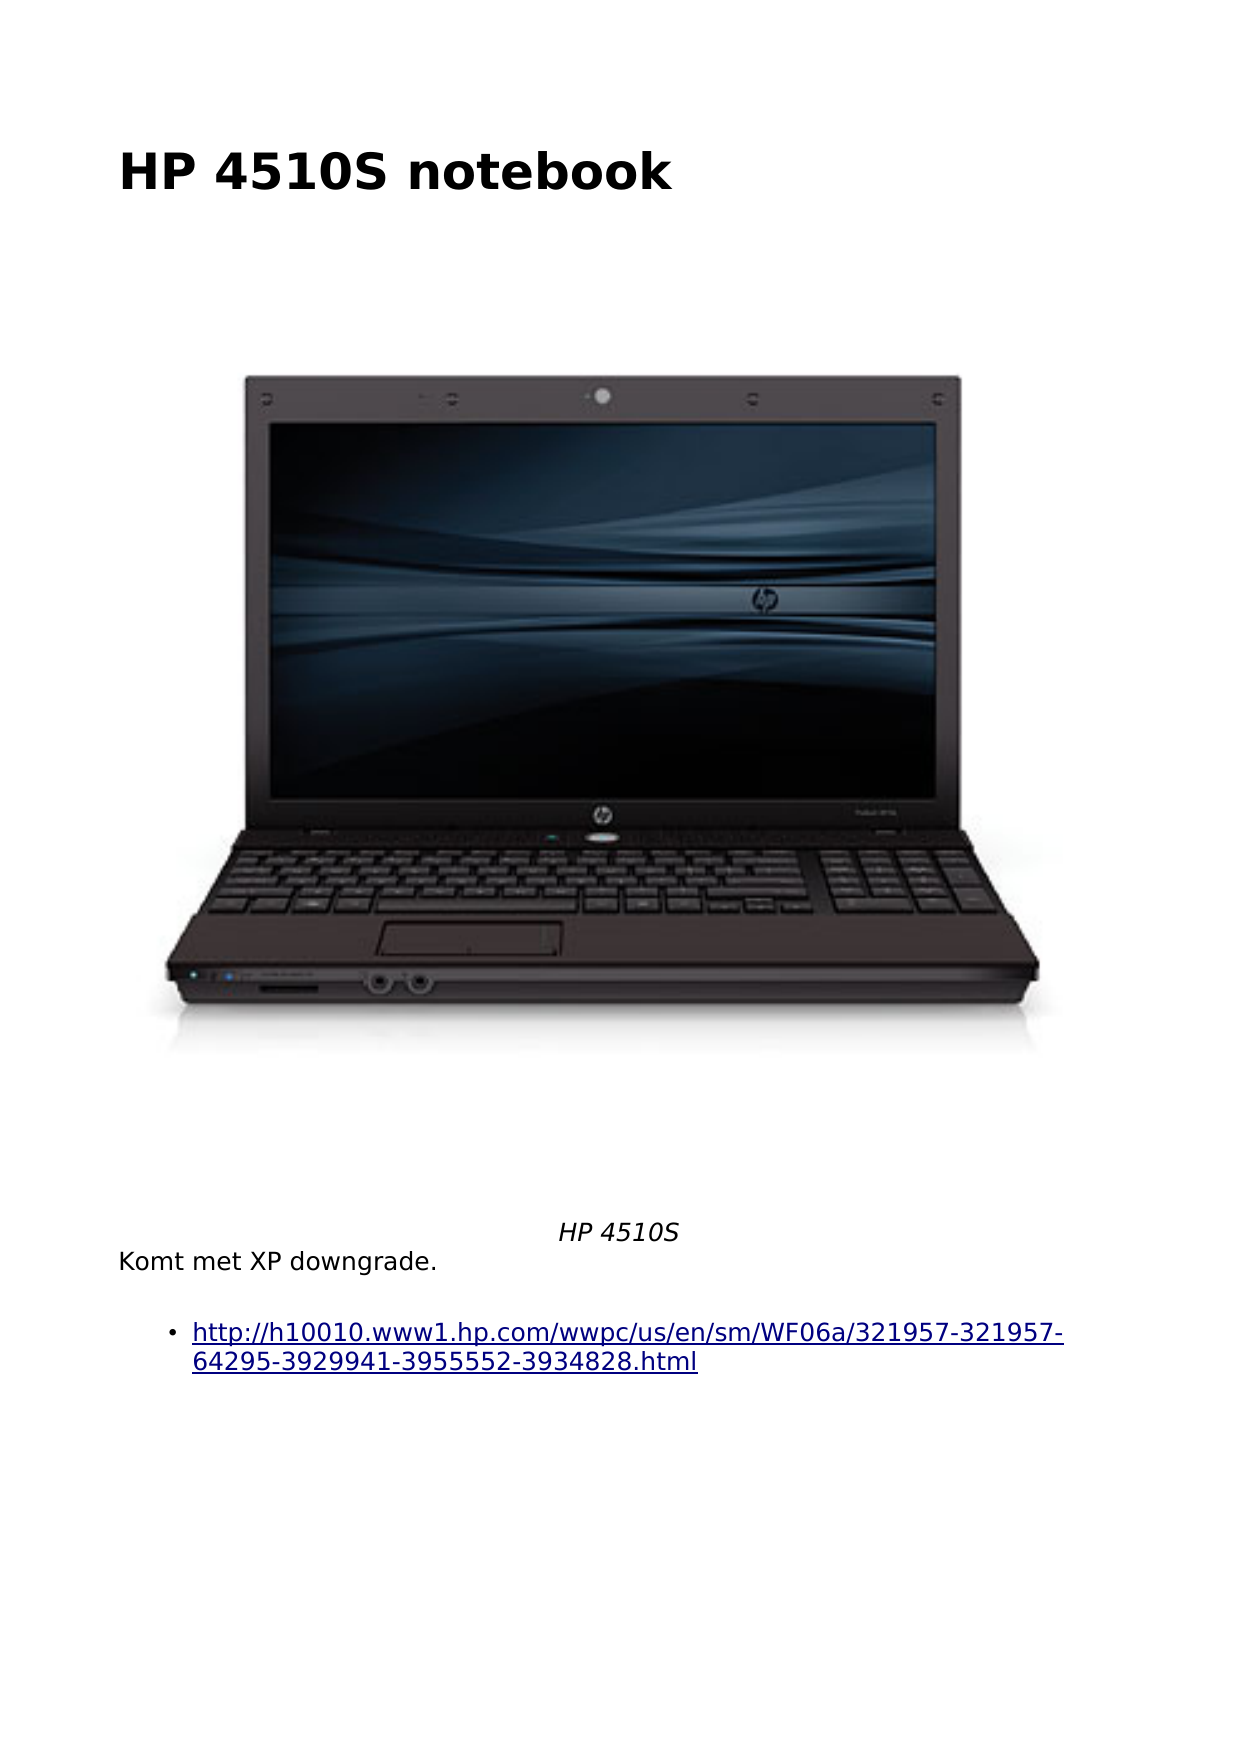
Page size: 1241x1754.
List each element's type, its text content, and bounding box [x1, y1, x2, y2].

subtitle HP 4510S notebook [118, 143, 1122, 201]
text HP 4510S [118, 1218, 1122, 1247]
text Komt met XP downgrade. [118, 1247, 1122, 1276]
list http://h10010.www1.hp.com/wwpc/us/en/sm/WF06a/321957-321957-64295-3929941-3955552-3934828.html [177, 1318, 1122, 1376]
picture [118, 213, 1123, 1218]
